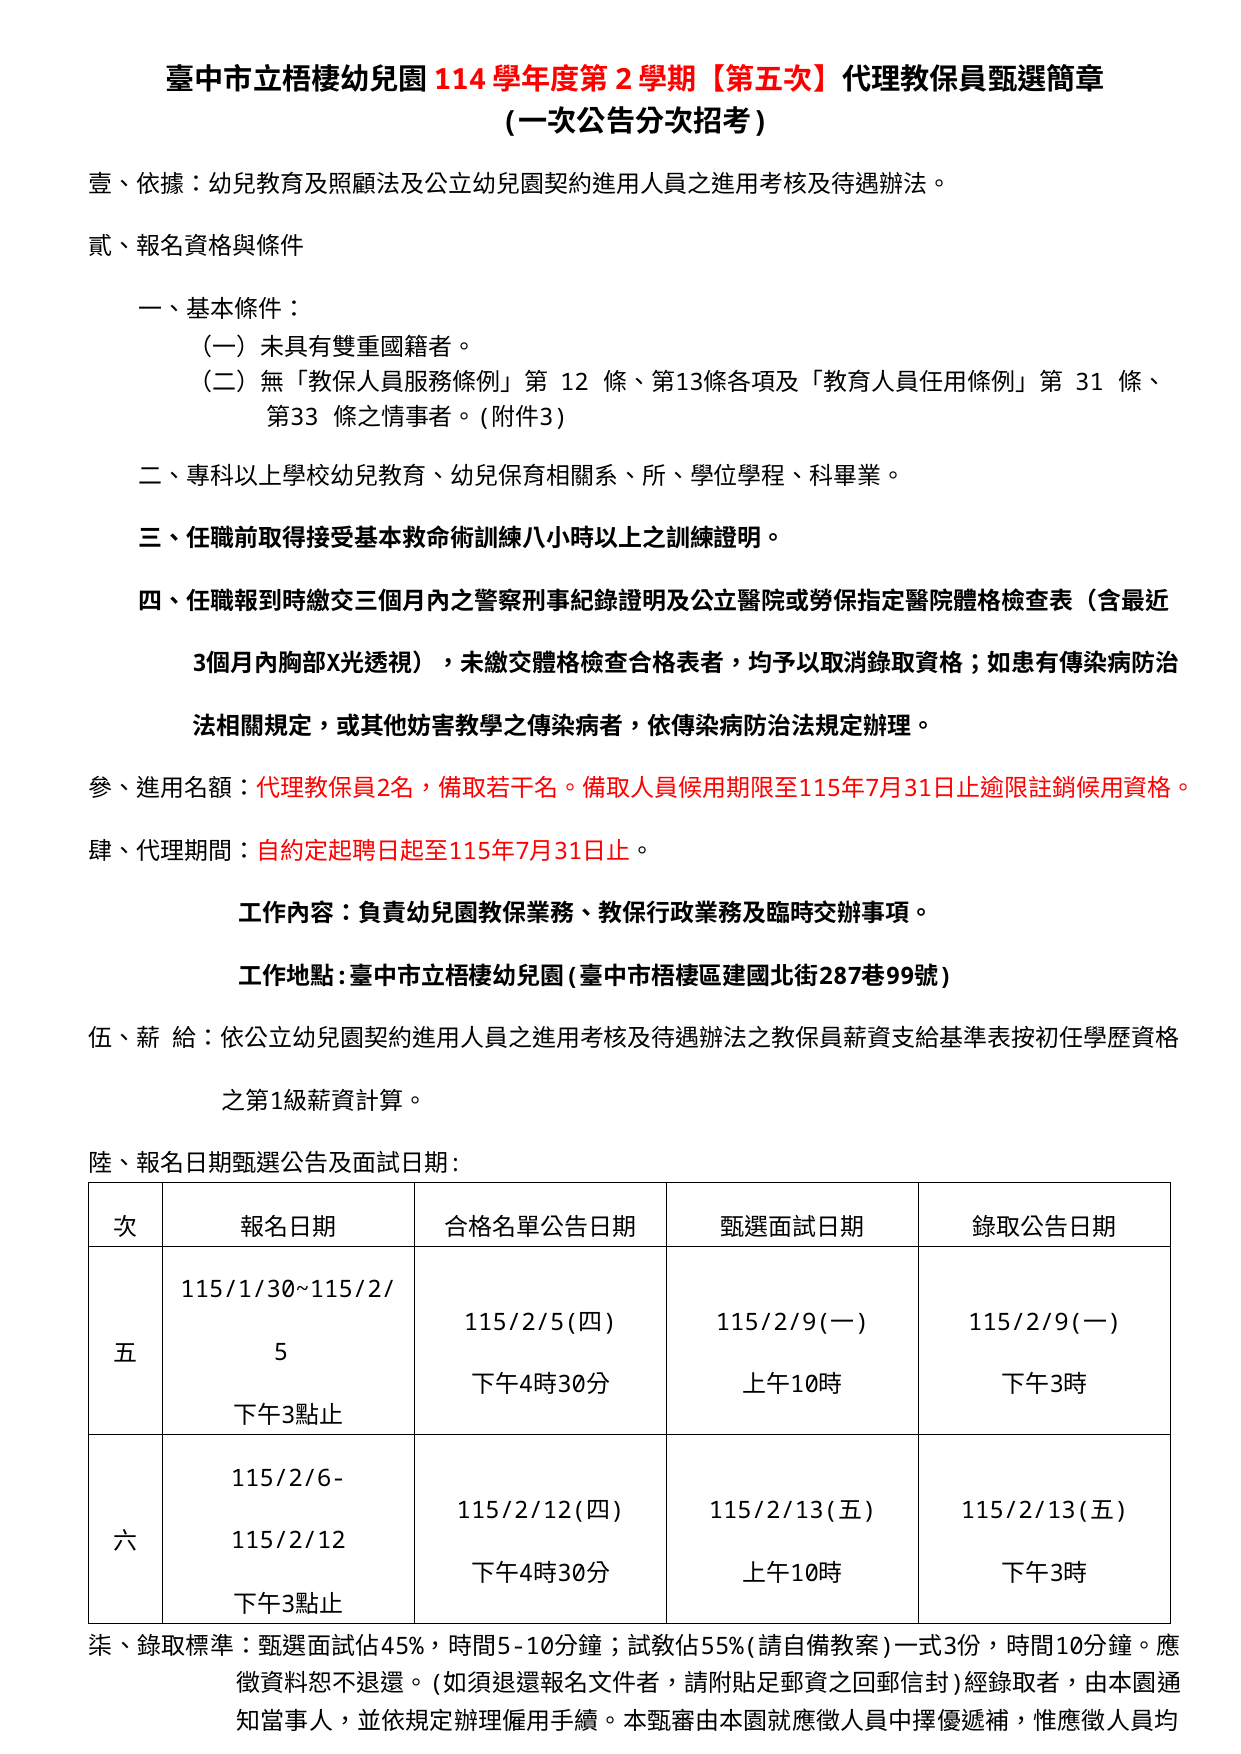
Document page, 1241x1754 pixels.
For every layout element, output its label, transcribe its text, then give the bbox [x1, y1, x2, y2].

text (一次公告分次招考) [89, 98, 1181, 140]
text 柒、錄取標準：甄選面試佔45%，時間5-10分鐘；試敎佔55%(請自備教案)一式3份，時間10分鐘。應徵資料恕不退還。(如須退還報名文件者，請附貼足郵資之回郵信封)經錄取者，由本園通知當事人，並依規定辦理僱用手續。本甄審由本園就應徵人員中擇優遞補，惟應徵人員均 [89, 1624, 1181, 1736]
text 肆、代理期間：自約定起聘日起至115年7月31日止。 [89, 807, 1181, 869]
text 參、進用名額：代理教保員2名，備取若干名。備取人員候用期限至115年7月31日止逾限註銷候用資格。 [89, 744, 1181, 807]
text 陸、報名日期甄選公告及面試日期: [89, 1119, 1181, 1182]
text 壹、依據：幼兒教育及照顧法及公立幼兒園契約進用人員之進用考核及待遇辦法。 [89, 140, 1181, 203]
table_header 次 [89, 1183, 162, 1246]
table_cell 115/2/13(五) 下午3時 [919, 1435, 1170, 1623]
table_cell 115/2/13(五) 上午10時 [667, 1435, 918, 1623]
text 貳、報名資格與條件 [89, 203, 1181, 265]
table_cell 115/2/6-115/2/12 下午3點止 [163, 1435, 414, 1623]
text 臺中市立梧棲幼兒園114學年度第2學期【第五次】代理教保員甄選簡章 [89, 55, 1181, 98]
table_cell 115/1/30~115/2/5 下午3點止 [163, 1247, 414, 1434]
table_cell 六 [89, 1435, 162, 1623]
text 二、專科以上學校幼兒教育、幼兒保育相關系、所、學位學程、科畢業。 [139, 432, 1181, 494]
text 三、任職前取得接受基本救命術訓練八小時以上之訓練證明。 [139, 494, 1181, 557]
table_cell 115/2/9(一) 下午3時 [919, 1247, 1170, 1434]
text （一）未具有雙重國籍者。 [188, 328, 1181, 362]
table_cell 115/2/9(一) 上午10時 [667, 1247, 918, 1434]
text 伍、薪 給：依公立幼兒園契約進用人員之進用考核及待遇辦法之教保員薪資支給基準表按初任學歷資格之第1級薪資計算。 [89, 994, 1181, 1119]
text 四、任職報到時繳交三個月內之警察刑事紀錄證明及公立醫院或勞保指定醫院體格檢查表（含最近3個月內胸部X光透視），未繳交體格檢查合格表者，均予以取消錄取資格；如患有傳染病防治法相關規定，或其他妨害教學之傳染病者，依傳染病防治法規定辦理。 [139, 557, 1181, 744]
table_header 錄取公告日期 [919, 1183, 1170, 1246]
table_header 合格名單公告日期 [415, 1183, 666, 1246]
table_cell 五 [89, 1247, 162, 1434]
table_cell 115/2/5(四) 下午4時30分 [415, 1247, 666, 1434]
table_header 甄選面試日期 [667, 1183, 918, 1246]
text （二）無「教保人員服務條例」第 12 條、第13條各項及「教育人員任用條例」第 31 條、第33 條之情事者。(附件3) [188, 362, 1181, 432]
table_cell 115/2/12(四) 下午4時30分 [415, 1435, 666, 1623]
text 工作內容：負責幼兒園教保業務、教保行政業務及臨時交辦事項。 [239, 869, 1181, 932]
table_header 報名日期 [163, 1183, 414, 1246]
text 工作地點:臺中市立梧棲幼兒園(臺中市梧棲區建國北街287巷99號) [239, 932, 1181, 994]
text 一、基本條件： [139, 265, 1181, 328]
